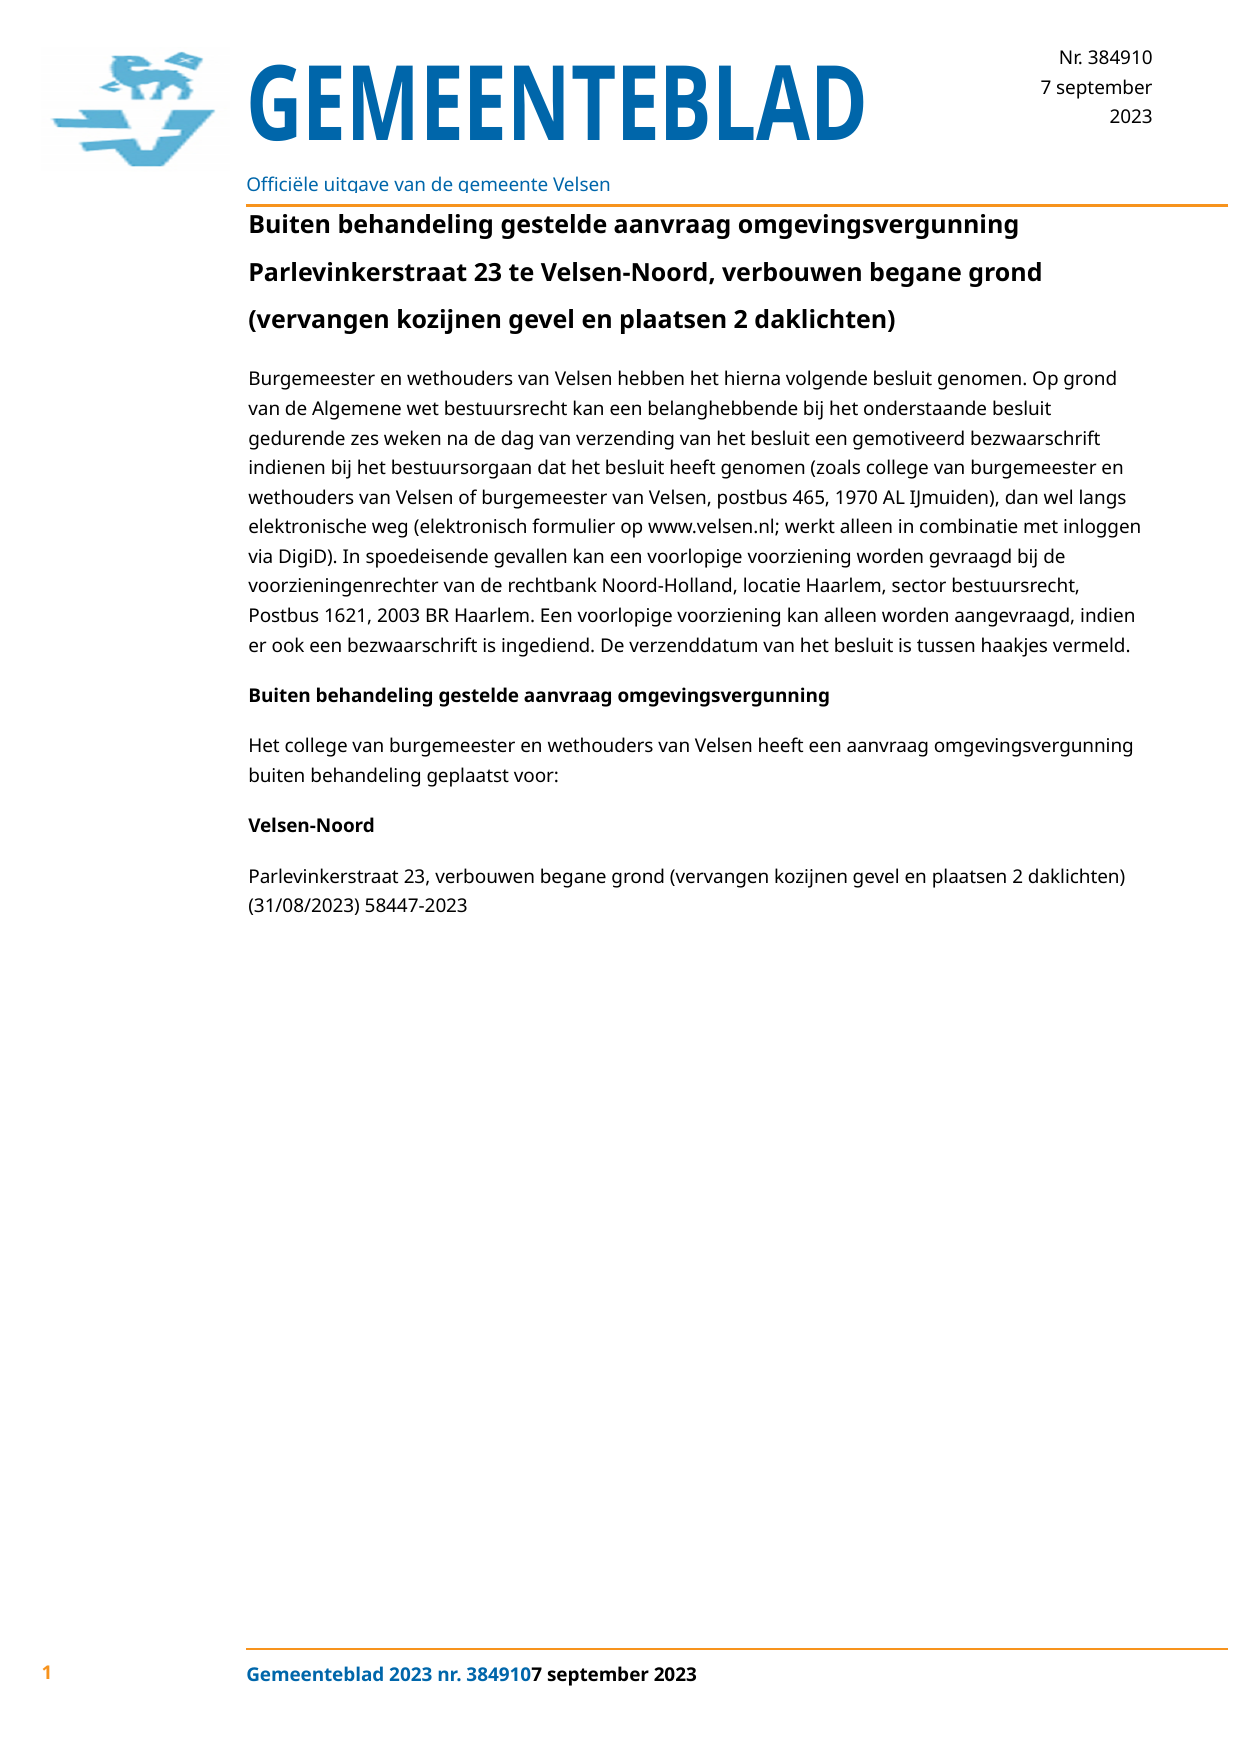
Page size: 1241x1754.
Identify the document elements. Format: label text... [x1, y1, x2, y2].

text Parlevinkerstraat 23, verbouwen begane grond (vervangen kozijnen gevel en plaatsen 2 daklichten) (31/08/2023) 58447-2023 [248, 863, 1152, 918]
text Buiten behandeling gestelde aanvraag omgevingsvergunning Parlevinkerstraat 23 te Velsen-Noord, verbouwen begane grond (vervangen kozijnen gevel en plaatsen 2 daklichten) [248, 207, 1152, 336]
text Buiten behandeling gestelde aanvraag omgevingsvergunning [248, 682, 1152, 708]
picture [41, 47, 231, 172]
text Het college van burgemeester en wethouders van Velsen heeft een aanvraag omgevingsvergunning buiten behandeling geplaatst voor: [248, 733, 1152, 788]
text Velsen-Noord [248, 813, 1152, 838]
text Burgemeester en wethouders van Velsen hebben het hierna volgende besluit genomen. Op grond van de Algemene wet bestuursrecht kan een belanghebbende bij het onderstaande besluit gedurende zes weken na de dag van verzending van het besluit een gemotiveerd bezwaarschrift indienen bij het bestuursorgaan dat het besluit heeft genomen (zoals college van burgemeester en wethouders van Velsen of burgemeester van Velsen, postbus 465, 1970 AL IJmuiden), dan wel langs elektronische weg (elektronisch formulier op www.velsen.nl; werkt alleen in combinatie met inloggen via DigiD). In spoedeisende gevallen kan een voorlopige voorziening worden gevraagd bij de voorzieningenrechter van de rechtbank Noord-Holland, locatie Haarlem, sector bestuursrecht, Postbus 1621, 2003 BR Haarlem. Een voorlopige voorziening kan alleen worden aangevraagd, indien er ook een bezwaarschrift is ingediend. De verzenddatum van het besluit is tussen haakjes vermeld. [248, 366, 1152, 657]
